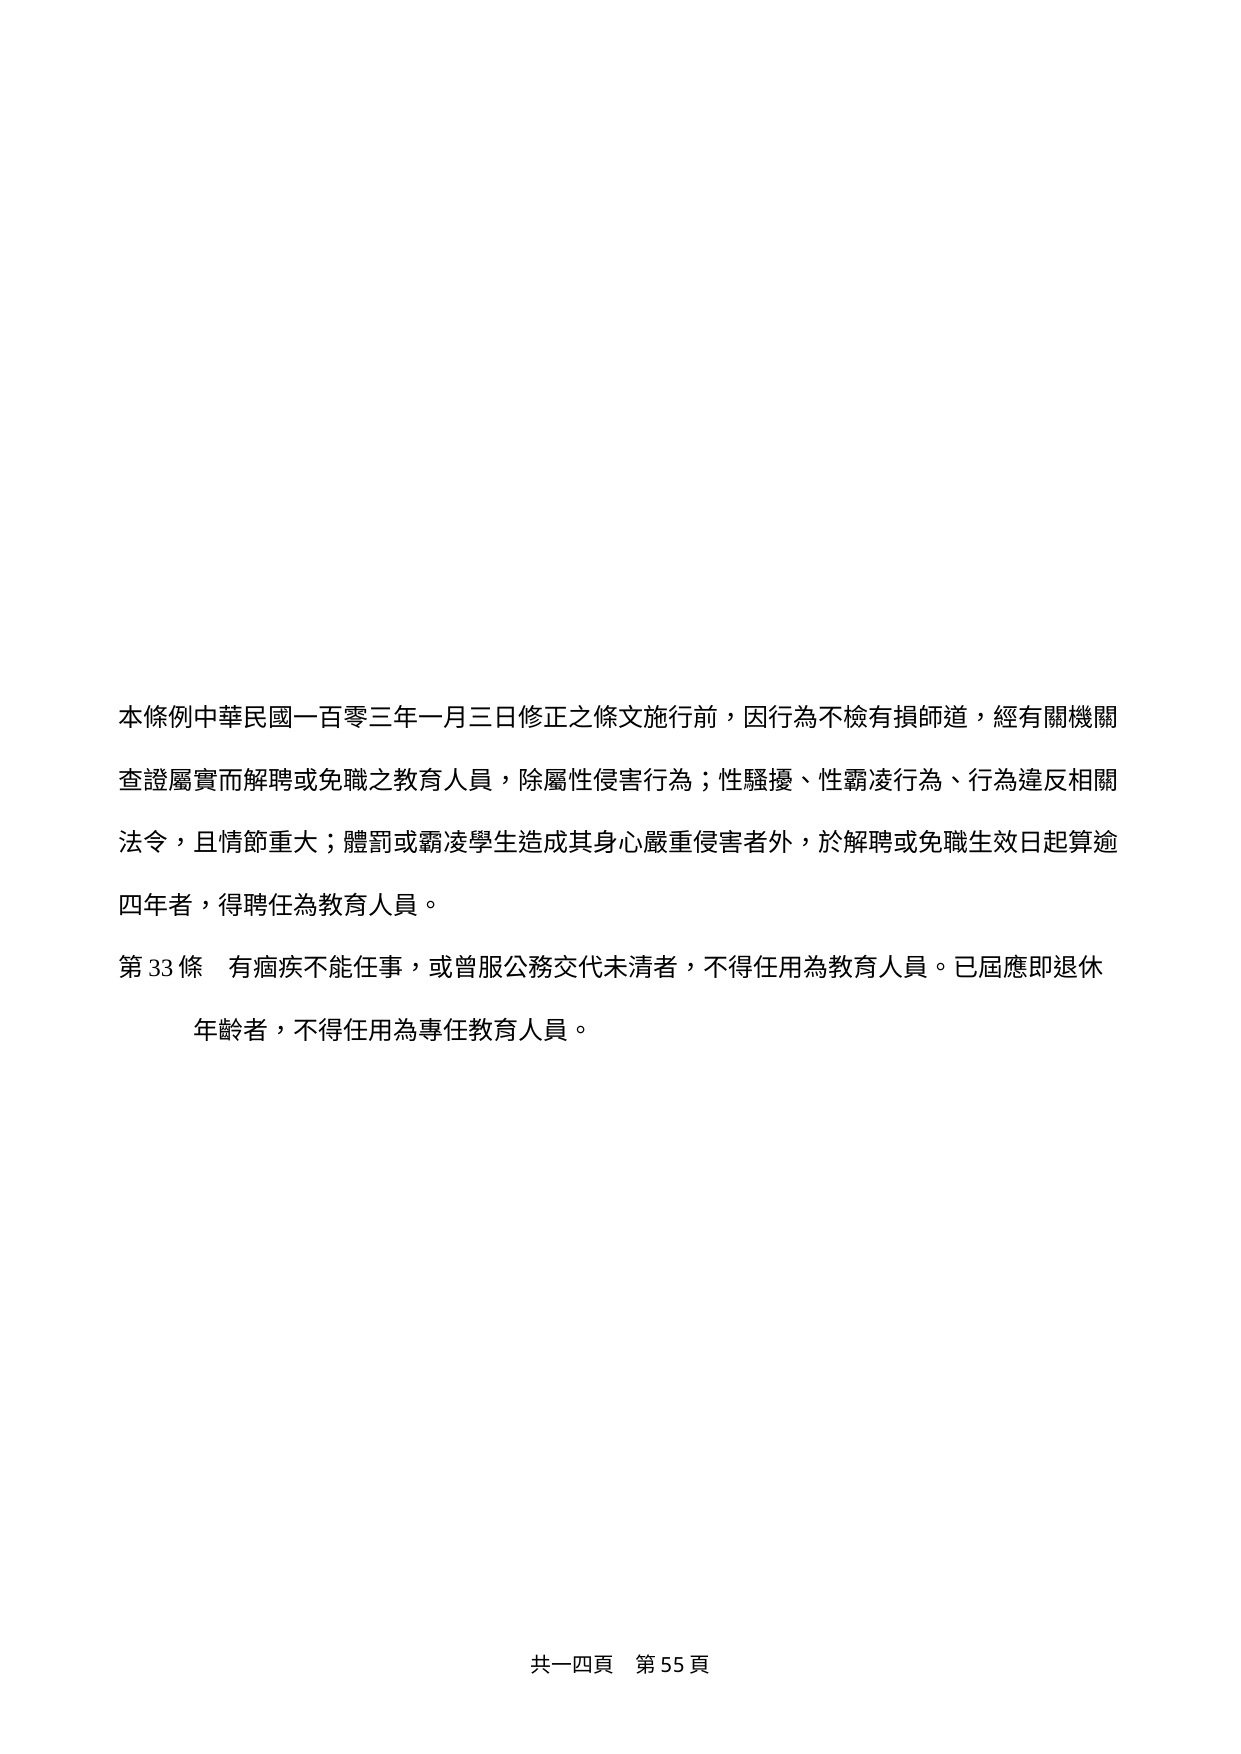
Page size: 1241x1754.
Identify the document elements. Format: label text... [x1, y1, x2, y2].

text 第33條 有痼疾不能任事，或曾服公務交代未清者，不得任用為教育人員。已屆應即退休年齡者，不得任用為專任教育人員。 [118, 924, 1122, 1049]
text 本條例中華民國一百零三年一月三日修正之條文施行前，因行為不檢有損師道，經有關機關查證屬實而解聘或免職之教育人員，除屬性侵害行為；性騷擾、性霸凌行為、行為違反相關法令，且情節重大；體罰或霸凌學生造成其身心嚴重侵害者外，於解聘或免職生效日起算逾四年者，得聘任為教育人員。 [118, 674, 1122, 924]
